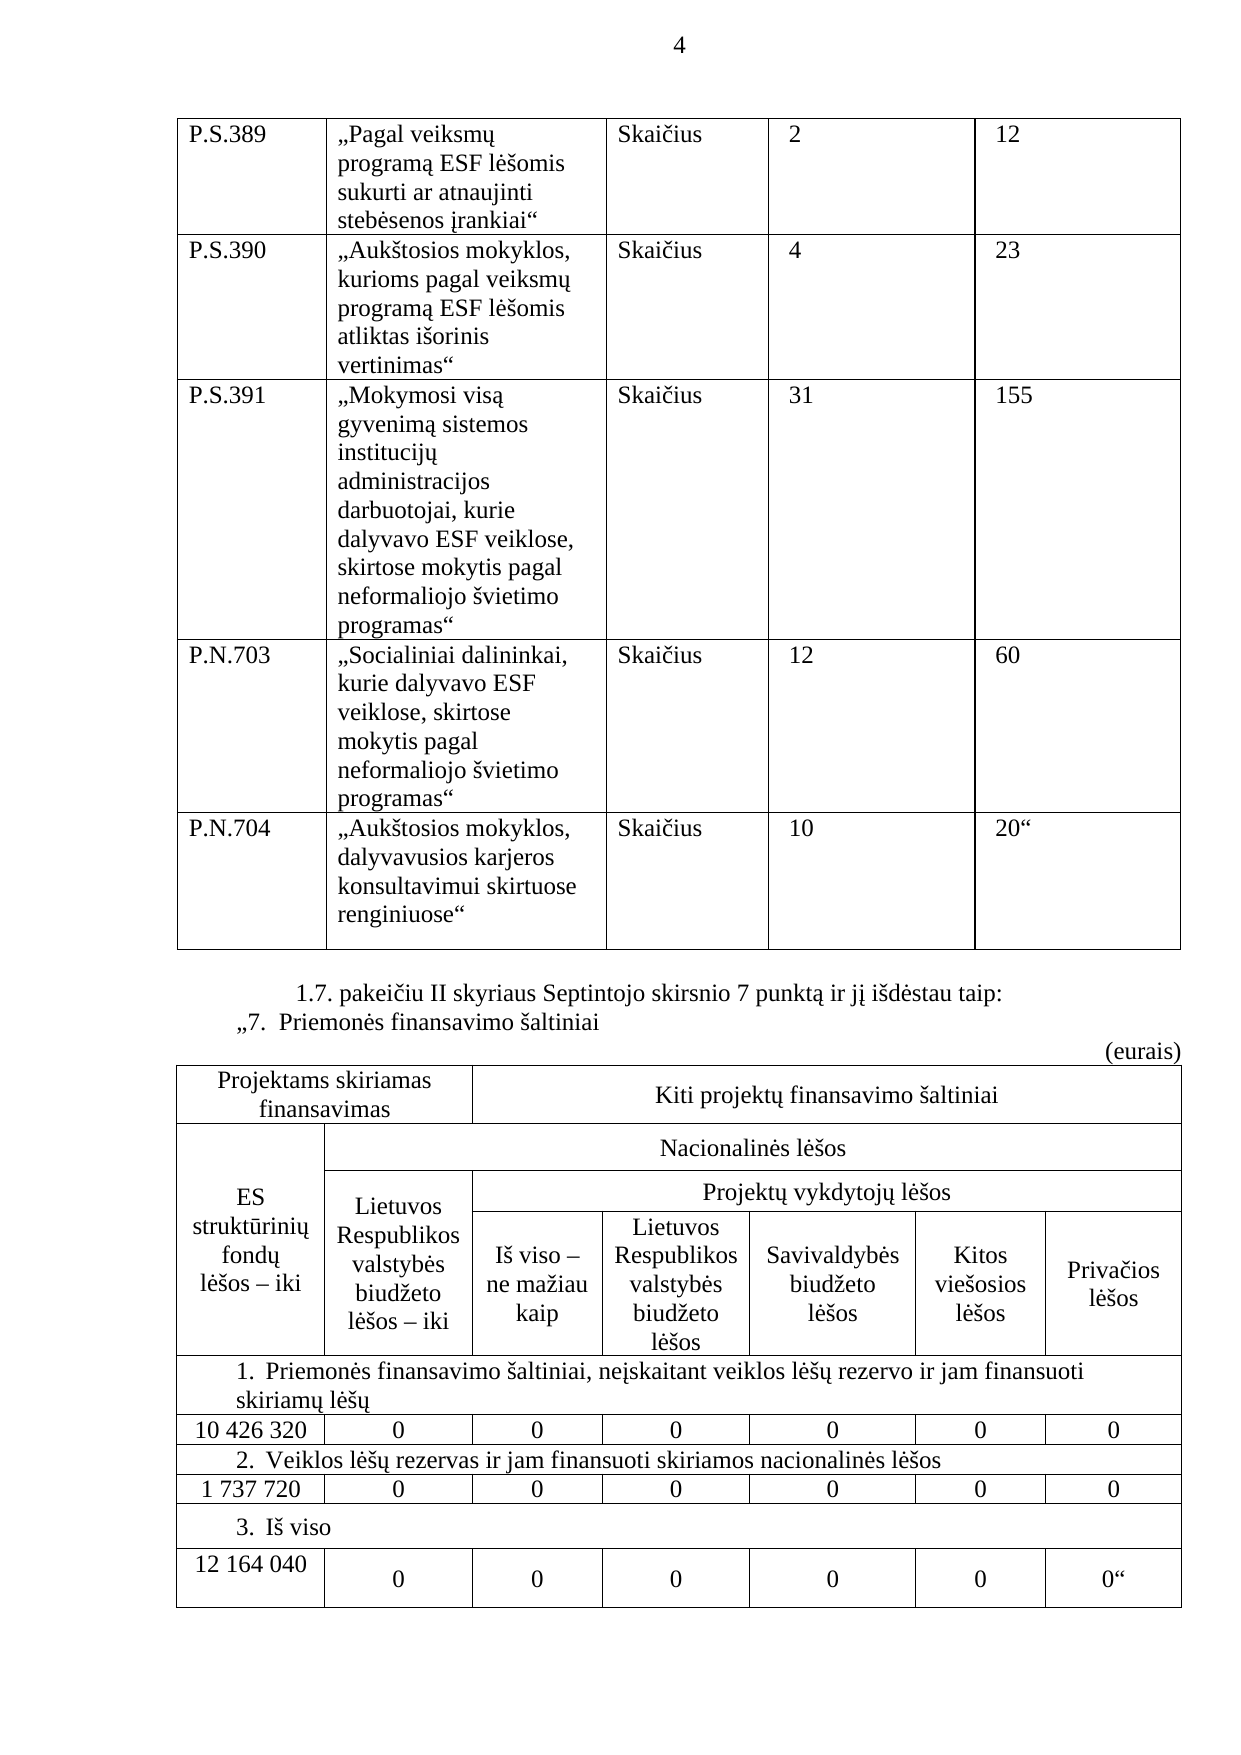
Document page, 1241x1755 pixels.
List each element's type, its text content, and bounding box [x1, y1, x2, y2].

table_cell Lietuvos Respublikos valstybės biudžeto lėšos – iki [325, 1171, 472, 1355]
table_cell Skaičius [607, 813, 768, 948]
table_cell 10 [769, 813, 974, 948]
table_cell 0 [916, 1475, 1045, 1503]
table_cell Nacionalinės lėšos [325, 1124, 1181, 1170]
table_cell 2 [769, 119, 974, 234]
table_cell 23 [976, 235, 1180, 379]
table_header Projektams skiriamas finansavimas [177, 1066, 472, 1123]
table_cell 12 [976, 119, 1180, 234]
table_cell 0 [916, 1415, 1045, 1444]
table_cell Privačios lėšos [1046, 1212, 1181, 1355]
table_cell 0 [325, 1475, 472, 1503]
table_cell 12 164 040 [177, 1549, 324, 1607]
table_cell 0 [603, 1415, 749, 1444]
table_cell 20“ [976, 813, 1180, 948]
table_cell Skaičius [607, 380, 768, 639]
table_cell „Socialiniai dalininkai, kurie dalyvavo ESF veiklose, skirtose mokytis pagal neformaliojo švietimo programas“ [327, 640, 606, 812]
table_cell P.N.703 [178, 640, 326, 812]
table_cell Lietuvos Respublikos valstybės biudžeto lėšos [603, 1212, 749, 1355]
table_cell 0 [603, 1475, 749, 1503]
table_cell 1. Priemonės finansavimo šaltiniai, neįskaitant veiklos lėšų rezervo ir jam finansuoti skiriamų lėšų [177, 1356, 1181, 1414]
table_cell Skaičius [607, 119, 768, 234]
table_cell P.S.391 [178, 380, 326, 639]
table_cell Skaičius [607, 235, 768, 379]
table_cell P.N.704 [178, 813, 326, 948]
table_cell 0 [473, 1415, 602, 1444]
table_cell 2. Veiklos lėšų rezervas ir jam finansuoti skiriamos nacionalinės lėšos [177, 1445, 1181, 1473]
table_cell 12 [769, 640, 974, 812]
table_cell Projektų vykdytojų lėšos [473, 1171, 1181, 1211]
table_cell 0 [750, 1415, 915, 1444]
table_cell 0 [325, 1415, 472, 1444]
text „7. Priemonės finansavimo šaltiniai [236, 1007, 1181, 1036]
table_cell P.S.389 [178, 119, 326, 234]
table_cell 0 [603, 1549, 749, 1607]
table_cell „Mokymosi visą gyvenimą sistemos institucijų administracijos darbuotojai, kurie dalyvavo ESF veiklose, skirtose mokytis pagal neformaliojo švietimo programas“ [327, 380, 606, 639]
table_cell 3. Iš viso [177, 1504, 1181, 1548]
table_cell 0 [750, 1549, 915, 1607]
table_cell 0“ [1046, 1549, 1181, 1607]
table_cell 10 426 320 [177, 1415, 324, 1444]
table_cell 0 [473, 1475, 602, 1503]
table_cell „Aukštosios mokyklos, kurioms pagal veiksmų programą ESF lėšomis atliktas išorinis vertinimas“ [327, 235, 606, 379]
table_cell 31 [769, 380, 974, 639]
table_cell „Pagal veiksmų programą ESF lėšomis sukurti ar atnaujinti stebėsenos įrankiai“ [327, 119, 606, 234]
table_cell 155 [976, 380, 1180, 639]
table_cell 0 [1046, 1415, 1181, 1444]
table_header Kiti projektų finansavimo šaltiniai [473, 1066, 1181, 1123]
table_cell ES struktūrinių fondų lėšos – iki [177, 1124, 324, 1355]
table_cell „Aukštosios mokyklos, dalyvavusios karjeros konsultavimui skirtuose renginiuose“ [327, 813, 606, 948]
table_cell 60 [976, 640, 1180, 812]
table_cell P.S.390 [178, 235, 326, 379]
table_cell 0 [1046, 1475, 1181, 1503]
table_cell 0 [325, 1549, 472, 1607]
table_cell 1 737 720 [177, 1475, 324, 1503]
text (eurais) [251, 1036, 1181, 1064]
text 1.7. pakeičiu II skyriaus Septintojo skirsnio 7 punktą ir jį išdėstau taip: [177, 978, 1181, 1007]
table_cell 0 [473, 1549, 602, 1607]
table_cell Skaičius [607, 640, 768, 812]
table_cell 0 [916, 1549, 1045, 1607]
table_cell 0 [750, 1475, 915, 1503]
table_cell 4 [769, 235, 974, 379]
table_cell Kitos viešosios lėšos [916, 1212, 1045, 1355]
table_cell Savivaldybės biudžeto lėšos [750, 1212, 915, 1355]
table_cell Iš viso – ne mažiau kaip [473, 1212, 602, 1355]
